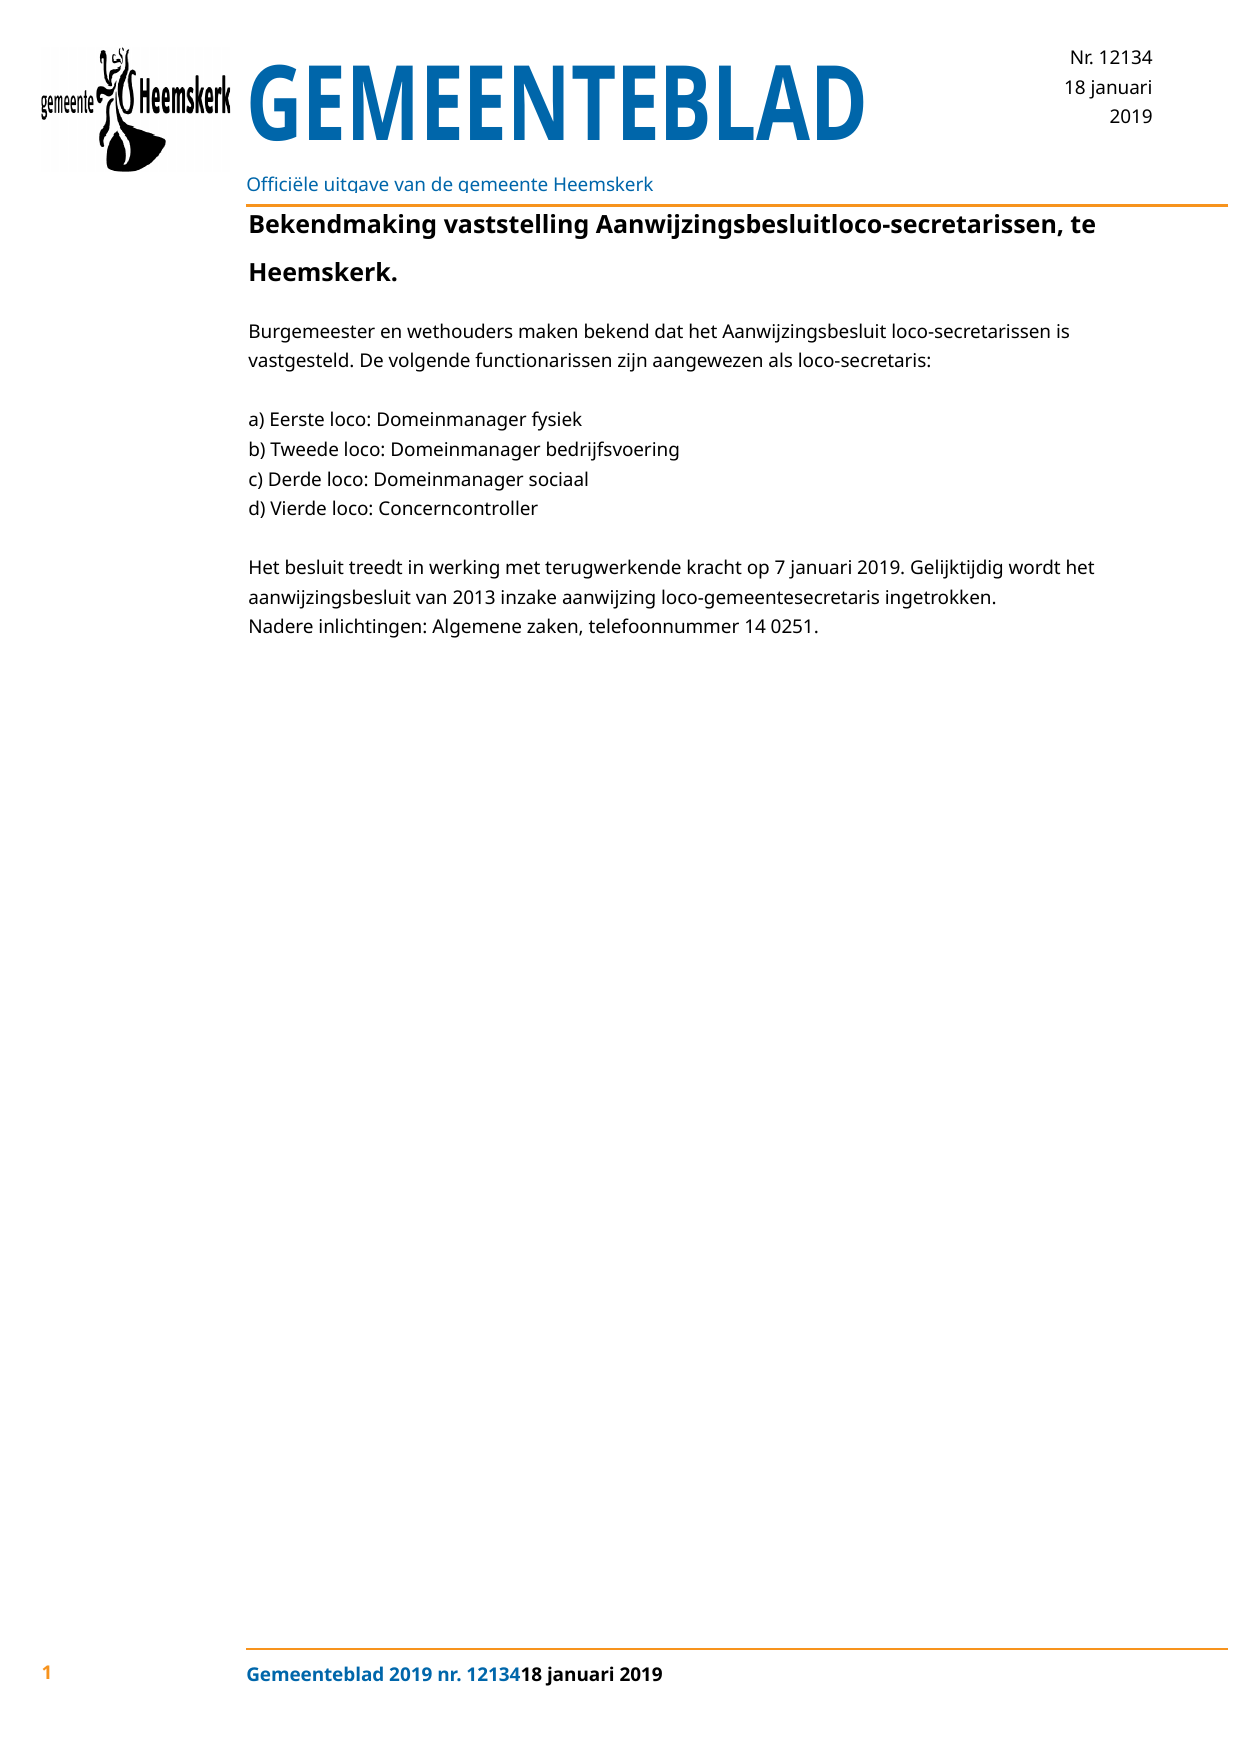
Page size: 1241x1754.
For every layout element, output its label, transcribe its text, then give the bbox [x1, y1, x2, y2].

text a) Eerste loco: Domeinmanager fysiek [248, 407, 1152, 432]
text Bekendmaking vaststelling Aanwijzingsbesluitloco-secretarissen, te Heemskerk. [248, 207, 1152, 288]
text Burgemeester en wethouders maken bekend dat het Aanwijzingsbesluit loco-secretarissen is vastgesteld. De volgende functionarissen zijn aangewezen als loco-secretaris: [248, 318, 1152, 373]
text d) Vierde loco: Concerncontroller [248, 495, 1152, 521]
text b) Tweede loco: Domeinmanager bedrijfsvoering [248, 436, 1152, 462]
text c) Derde loco: Domeinmanager sociaal [248, 466, 1152, 492]
text Nadere inlichtingen: Algemene zaken, telefoonnummer 14 0251. [248, 614, 1152, 639]
text Het besluit treedt in werking met terugwerkende kracht op 7 januari 2019. Gelijktijdig wordt het aanwijzingsbesluit van 2013 inzake aanwijzing loco-gemeentesecretaris ingetrokken. [248, 554, 1152, 610]
picture [41, 47, 231, 172]
